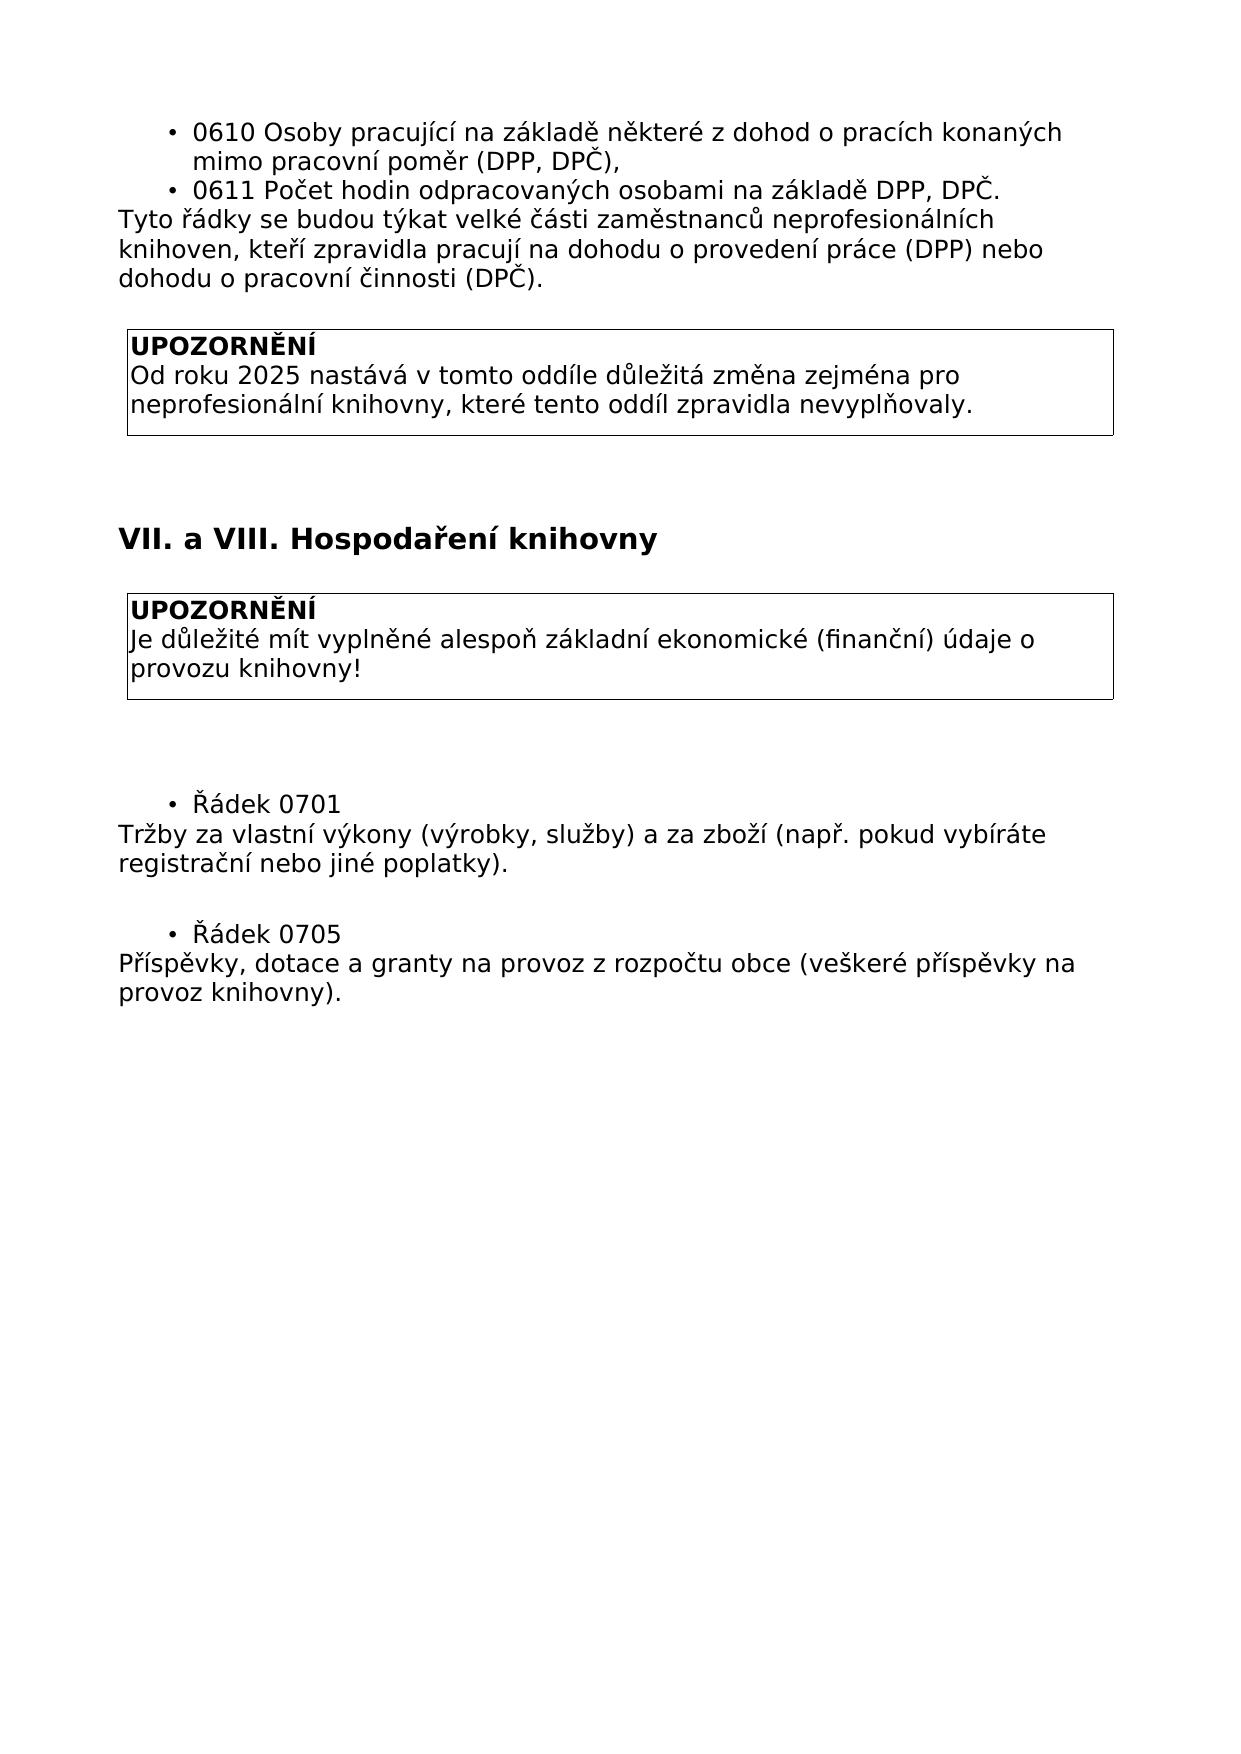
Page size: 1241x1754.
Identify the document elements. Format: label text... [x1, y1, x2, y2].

text Příspěvky, dotace a granty na provoz z rozpočtu obce (veškeré příspěvky na provoz knihovny). [118, 949, 1122, 1008]
subtitle VII. a VIII. Hospodaření knihovny [118, 523, 1122, 557]
table_header UPOZORNĚNÍ Je důležité mít vyplněné alespoň základní ekonomické (finanční) údaje o provozu knihovny! [128, 594, 1113, 699]
list Řádek 0701 [177, 791, 1122, 820]
list 0611 Počet hodin odpracovaných osobami na základě DPP, DPČ. [177, 176, 1122, 206]
text Tyto řádky se budou týkat velké části zaměstnanců neprofesionálních knihoven, kteří zpravidla pracují na dohodu o provedení práce (DPP) nebo dohodu o pracovní činnosti (DPČ). [118, 206, 1122, 293]
table_header UPOZORNĚNÍ Od roku 2025 nastává v tomto oddíle důležitá změna zejména pro neprofesionální knihovny, které tento oddíl zpravidla nevyplňovaly. [128, 330, 1113, 435]
text Tržby za vlastní výkony (výrobky, služby) a za zboží (např. pokud vybíráte registrační nebo jiné poplatky). [118, 820, 1122, 878]
list Řádek 0705 [177, 920, 1122, 949]
list 0610 Osoby pracující na základě některé z dohod o pracích konaných mimo pracovní poměr (DPP, DPČ), [177, 118, 1122, 176]
